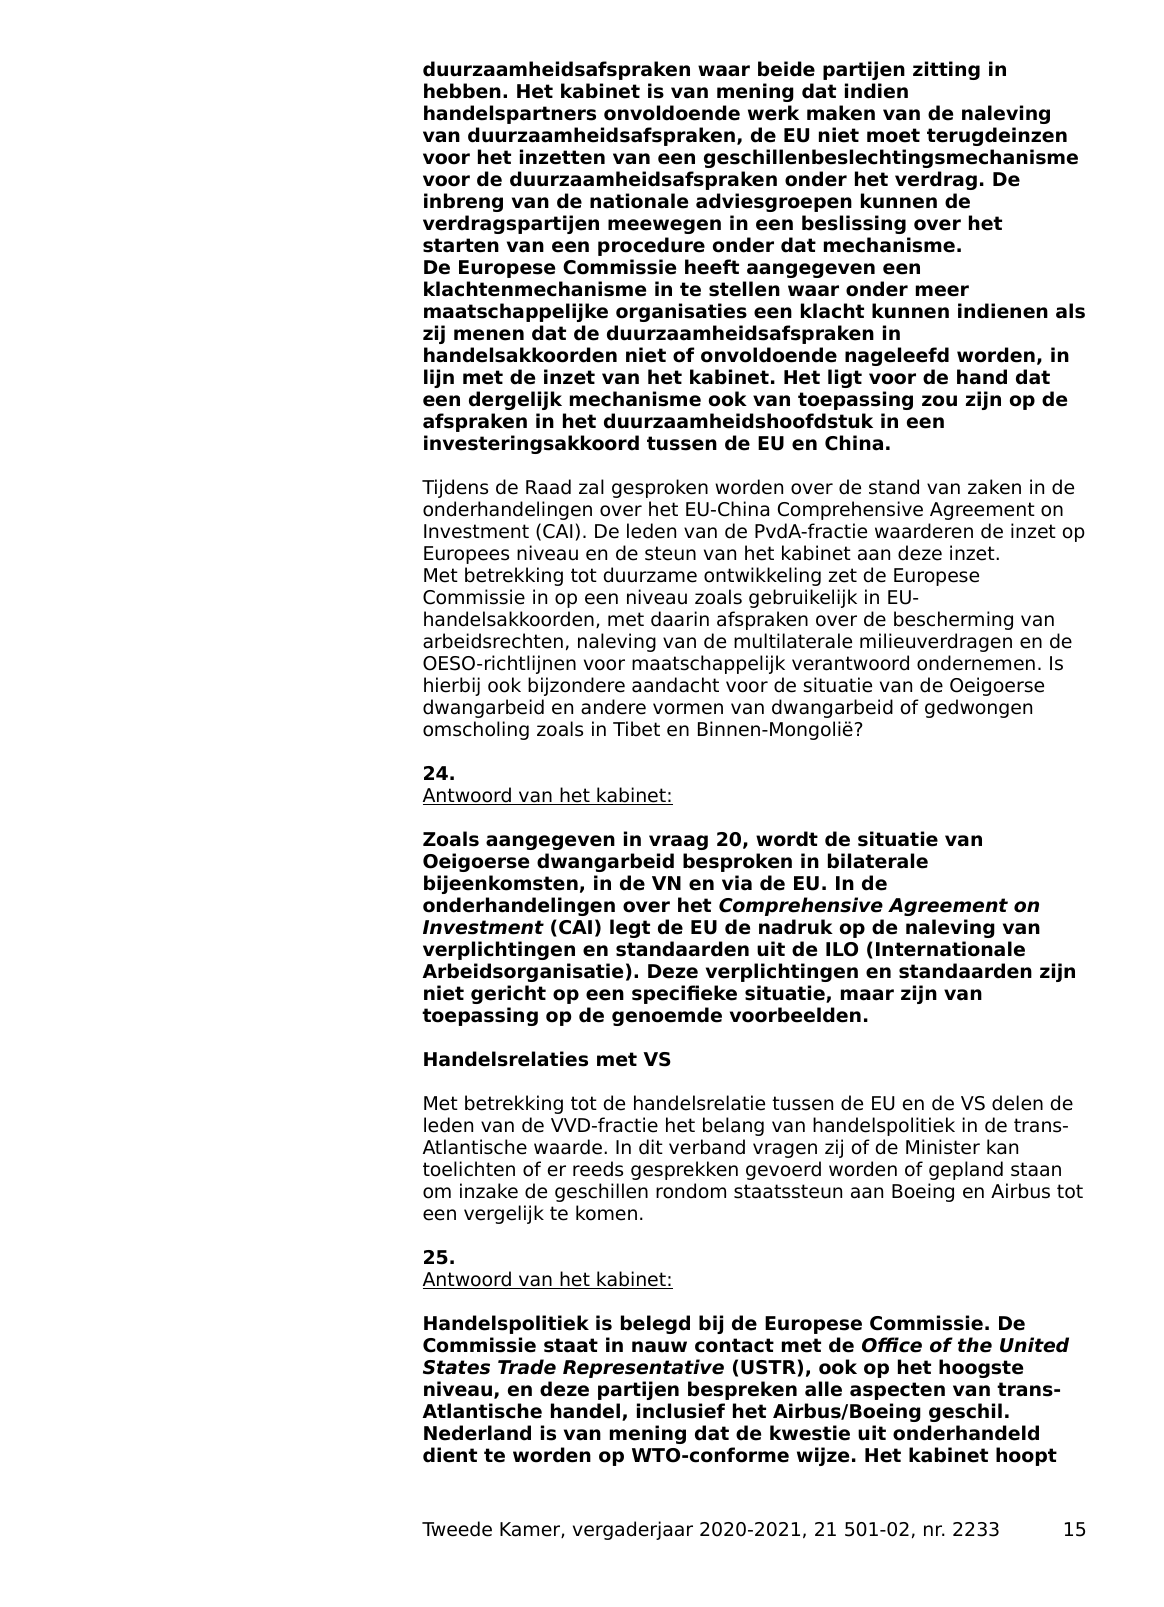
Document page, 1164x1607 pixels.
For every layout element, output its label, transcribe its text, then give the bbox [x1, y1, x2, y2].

text De Europese Commissie heeft aangegeven een klachtenmechanisme in te stellen waar onder meer maatschappelijke organisaties een klacht kunnen indienen als zij menen dat de duurzaamheidsafspraken in handelsakkoorden niet of onvoldoende nageleefd worden, in lijn met de inzet van het kabinet. Het ligt voor de hand dat een dergelijk mechanisme ook van toepassing zou zijn op de afspraken in het duurzaamheidshoofdstuk in een investeringsakkoord tussen de EU en China. [422, 257, 1087, 455]
text Met betrekking tot de handelsrelatie tussen de EU en de VS delen de leden van de VVD-fractie het belang van handelspolitiek in de trans-Atlantische waarde. In dit verband vragen zij of de Minister kan toelichten of er reeds gesprekken gevoerd worden of gepland staan om inzake de geschillen rondom staatssteun aan Boeing en Airbus tot een vergelijk te komen. [422, 1093, 1087, 1225]
subtitle Handelsrelaties met VS [422, 1049, 1087, 1071]
text Antwoord van het kabinet: [422, 785, 1087, 807]
text duurzaamheidsafspraken waar beide partijen zitting in hebben. Het kabinet is van mening dat indien handelspartners onvoldoende werk maken van de naleving van duurzaamheidsafspraken, de EU niet moet terugdeinzen voor het inzetten van een geschillenbeslechtingsmechanisme voor de duurzaamheidsafspraken onder het verdrag. De inbreng van de nationale adviesgroepen kunnen de verdragspartijen meewegen in een beslissing over het starten van een procedure onder dat mechanisme. [422, 59, 1087, 257]
text Zoals aangegeven in vraag 20, wordt de situatie van Oeigoerse dwangarbeid besproken in bilaterale bijeenkomsten, in de VN en via de EU. In de onderhandelingen over het Comprehensive Agreement on Investment (CAI) legt de EU de nadruk op de naleving van verplichtingen en standaarden uit de ILO (Internationale Arbeidsorganisatie). Deze verplichtingen en standaarden zijn niet gericht op een specifieke situatie, maar zijn van toepassing op de genoemde voorbeelden. [422, 829, 1087, 1027]
text Handelspolitiek is belegd bij de Europese Commissie. De Commissie staat in nauw contact met de Office of the United States Trade Representative (USTR), ook op het hoogste niveau, en deze partijen bespreken alle aspecten van trans-Atlantische handel, inclusief het Airbus/Boeing geschil. Nederland is van mening dat de kwestie uit onderhandeld dient te worden op WTO-conforme wijze. Het kabinet hoopt [422, 1313, 1087, 1467]
text Tijdens de Raad zal gesproken worden over de stand van zaken in de onderhandelingen over het EU-China Comprehensive Agreement on Investment (CAI). De leden van de PvdA-fractie waarderen de inzet op Europees niveau en de steun van het kabinet aan deze inzet. [422, 477, 1087, 565]
text Antwoord van het kabinet: [422, 1269, 1087, 1291]
text 24. [422, 763, 1087, 785]
text 25. [422, 1247, 1087, 1269]
text Met betrekking tot duurzame ontwikkeling zet de Europese Commissie in op een niveau zoals gebruikelijk in EU-handelsakkoorden, met daarin afspraken over de bescherming van arbeidsrechten, naleving van de multilaterale milieuverdragen en de OESO-richtlijnen voor maatschappelijk verantwoord ondernemen. Is hierbij ook bijzondere aandacht voor de situatie van de Oeigoerse dwangarbeid en andere vormen van dwangarbeid of gedwongen omscholing zoals in Tibet en Binnen-Mongolië? [422, 565, 1087, 741]
